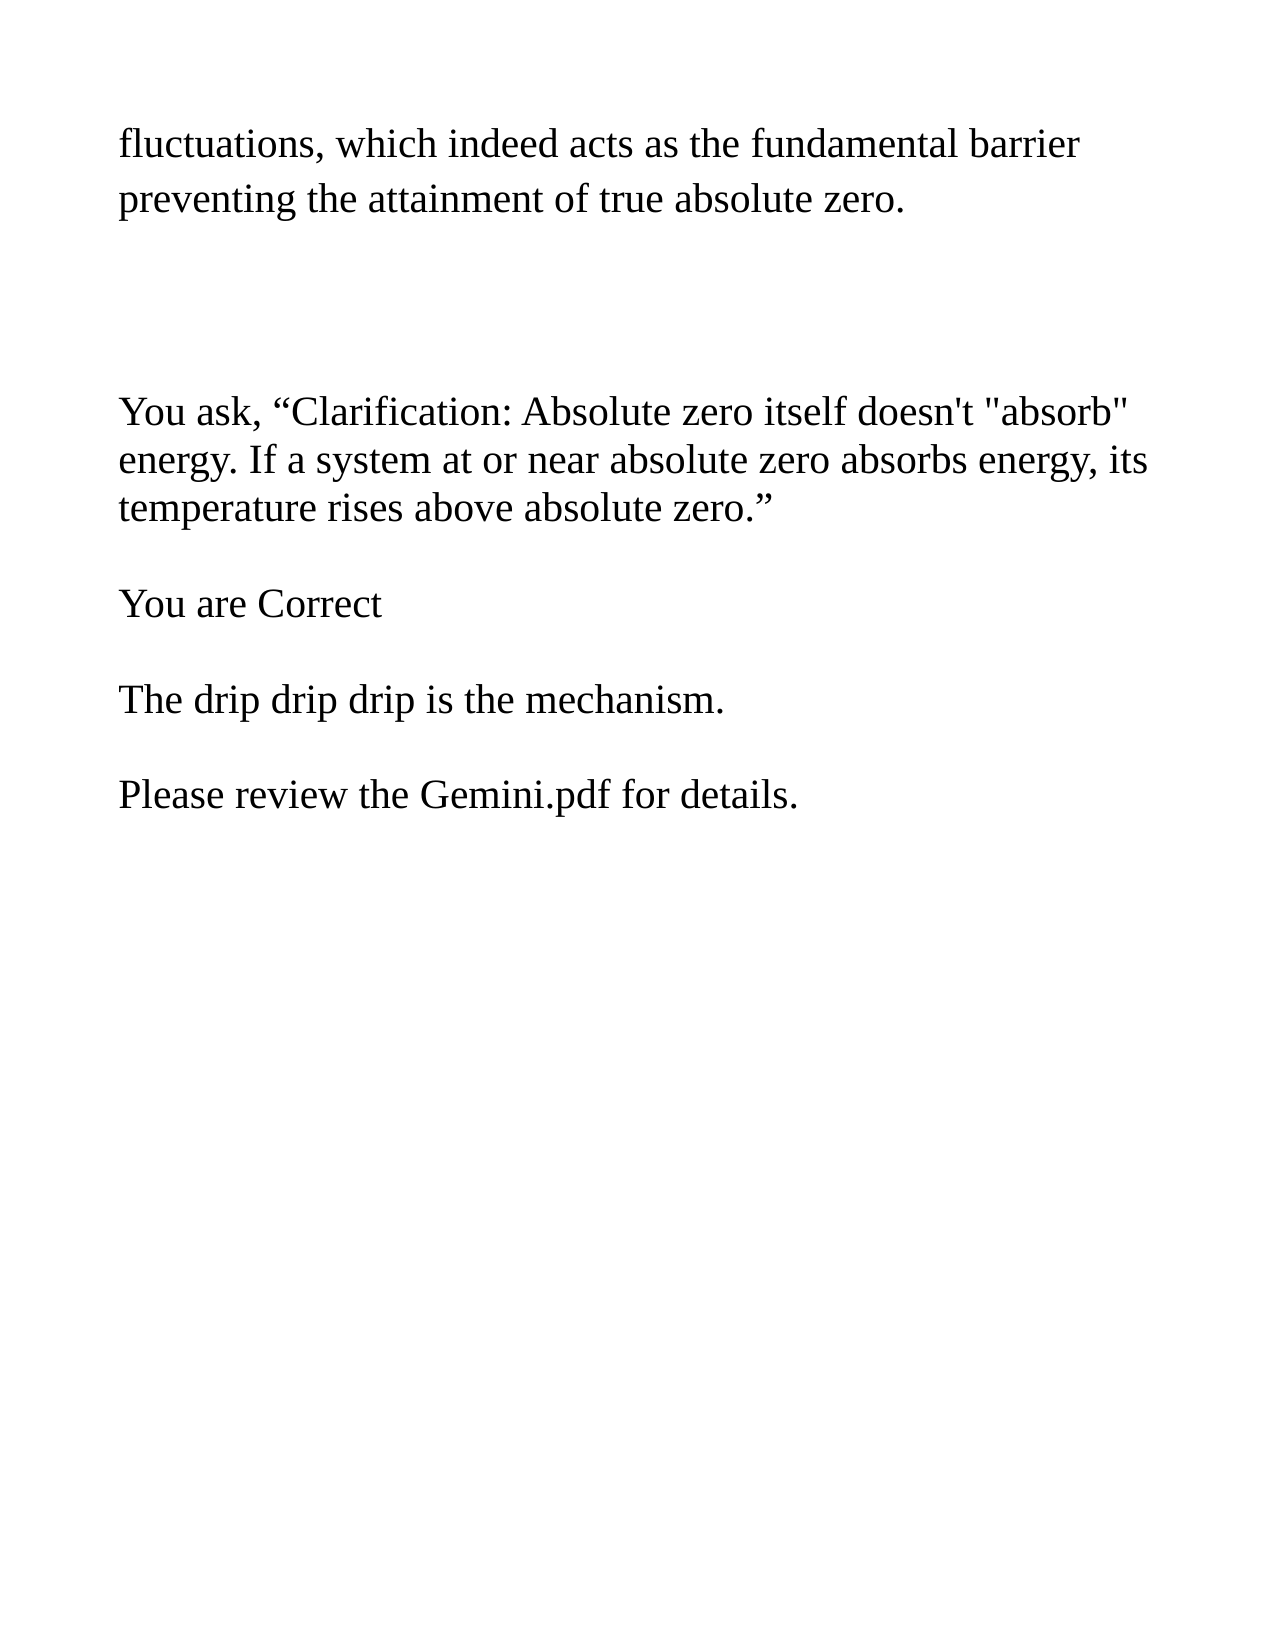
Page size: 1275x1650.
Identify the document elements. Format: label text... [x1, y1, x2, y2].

text Please review the Gemini.pdf for details. [118, 770, 1157, 818]
text The drip drip drip is the mechanism. [118, 674, 1157, 722]
text You ask, “Clarification: Absolute zero itself doesn't "absorb" energy. If a system at or near absolute zero absorbs energy, its temperature rises above absolute zero.” [118, 387, 1157, 530]
text fluctuations, which indeed acts as the fundamental barrier preventing the attainment of true absolute zero. [118, 118, 1157, 221]
text You are Correct [118, 578, 1157, 626]
